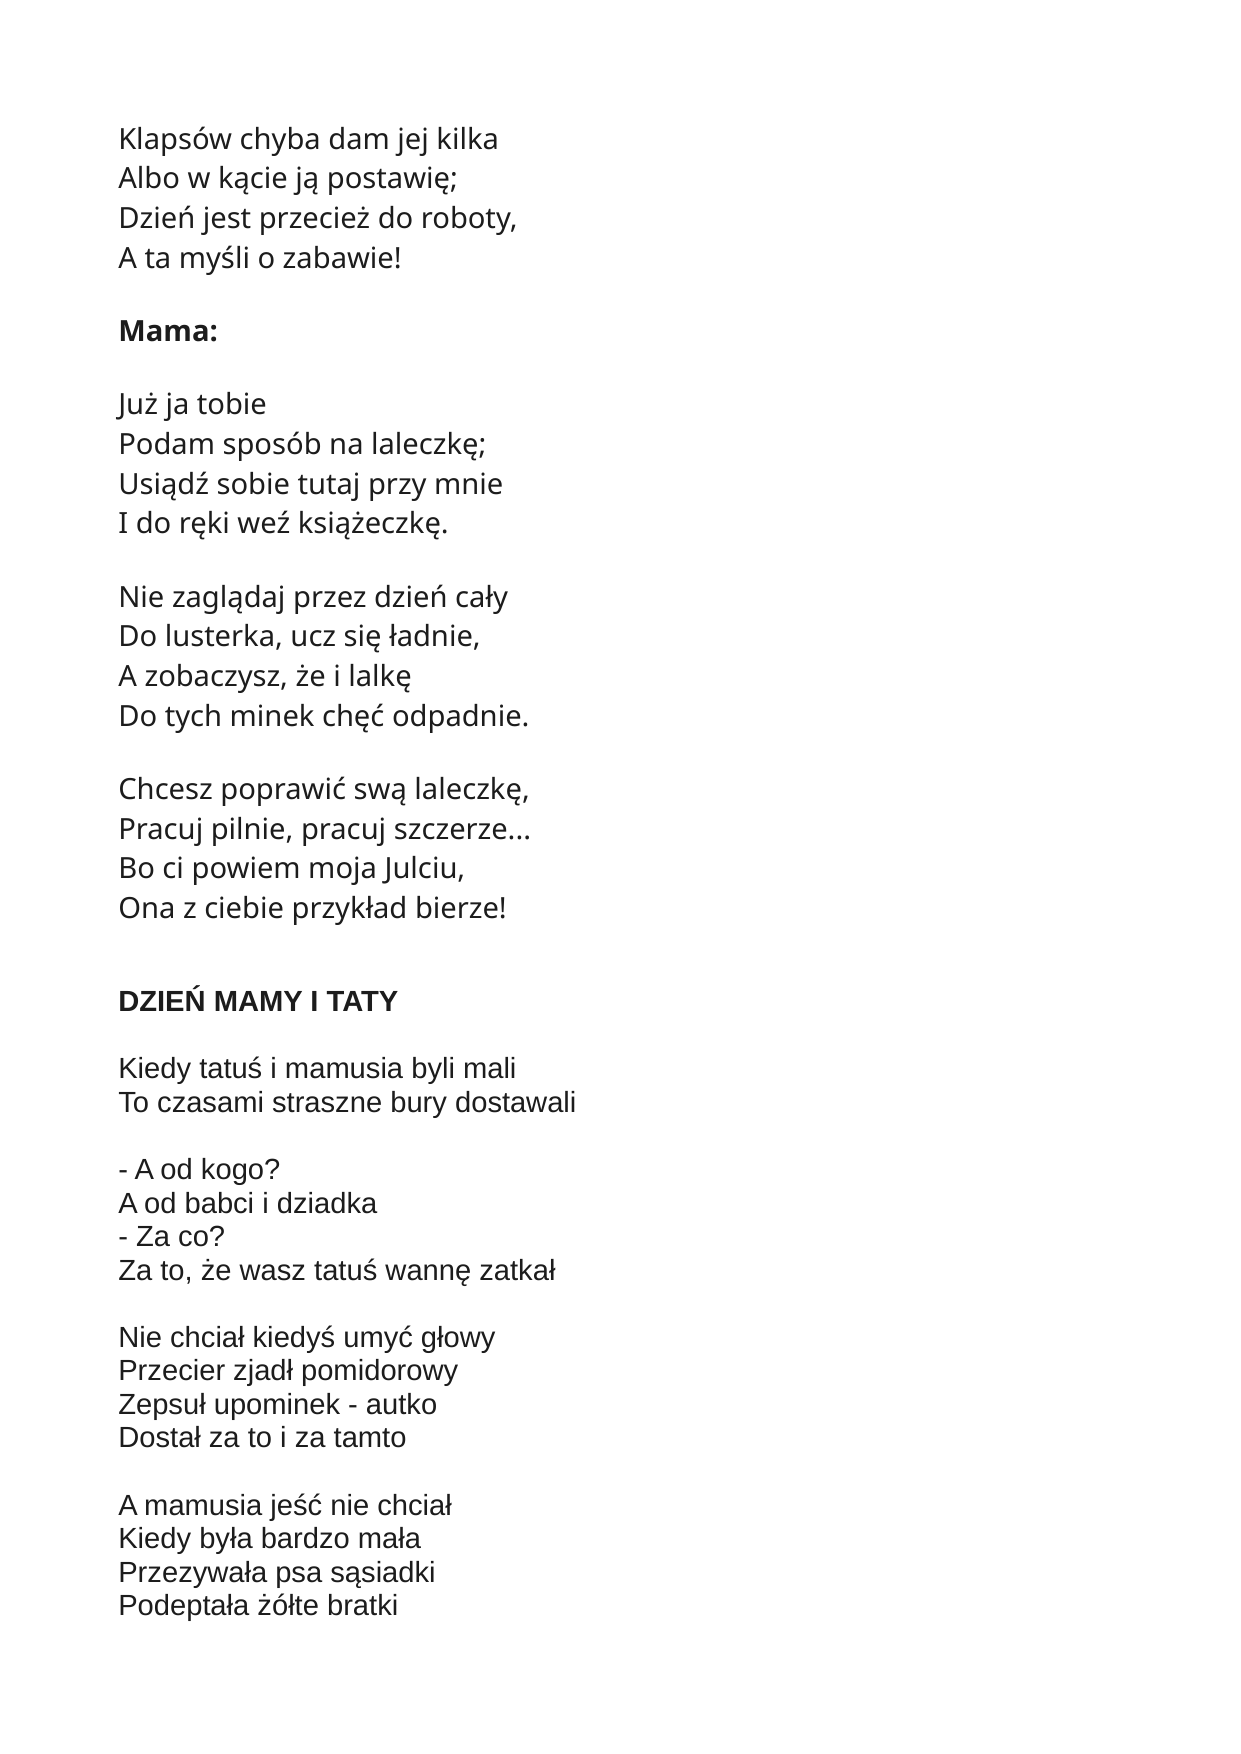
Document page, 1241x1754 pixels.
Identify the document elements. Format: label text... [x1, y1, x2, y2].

text Klapsów chyba dam jej kilka Albo w kącie ją postawię; Dzień jest przecież do roboty, A ta myśli o zabawie! Mama: Już ja tobie Podam sposób na laleczkę; Usiądź sobie tutaj przy mnie I do ręki weź książeczkę. Nie zaglądaj przez dzień cały Do lusterka, ucz się ładnie, A zobaczysz, że i lalkę Do tych minek chęć odpadnie. Chcesz poprawić swą laleczkę, Pracuj pilnie, pracuj szczerze... Bo ci powiem moja Julciu, Ona z ciebie przykład bierze! [118, 118, 1122, 927]
text DZIEŃ MAMY I TATY Kiedy tatuś i mamusia byli mali To czasami straszne bury dostawali - A od kogo? A od babci i dziadka - Za co? Za to, że wasz tatuś wannę zatkał Nie chciał kiedyś umyć głowy Przecier zjadł pomidorowy Zepsuł upominek - autko Dostał za to i za tamto A mamusia jeść nie chciał Kiedy była bardzo mała Przezywała psa sąsiadki Podeptała żółte bratki [118, 984, 1122, 1622]
